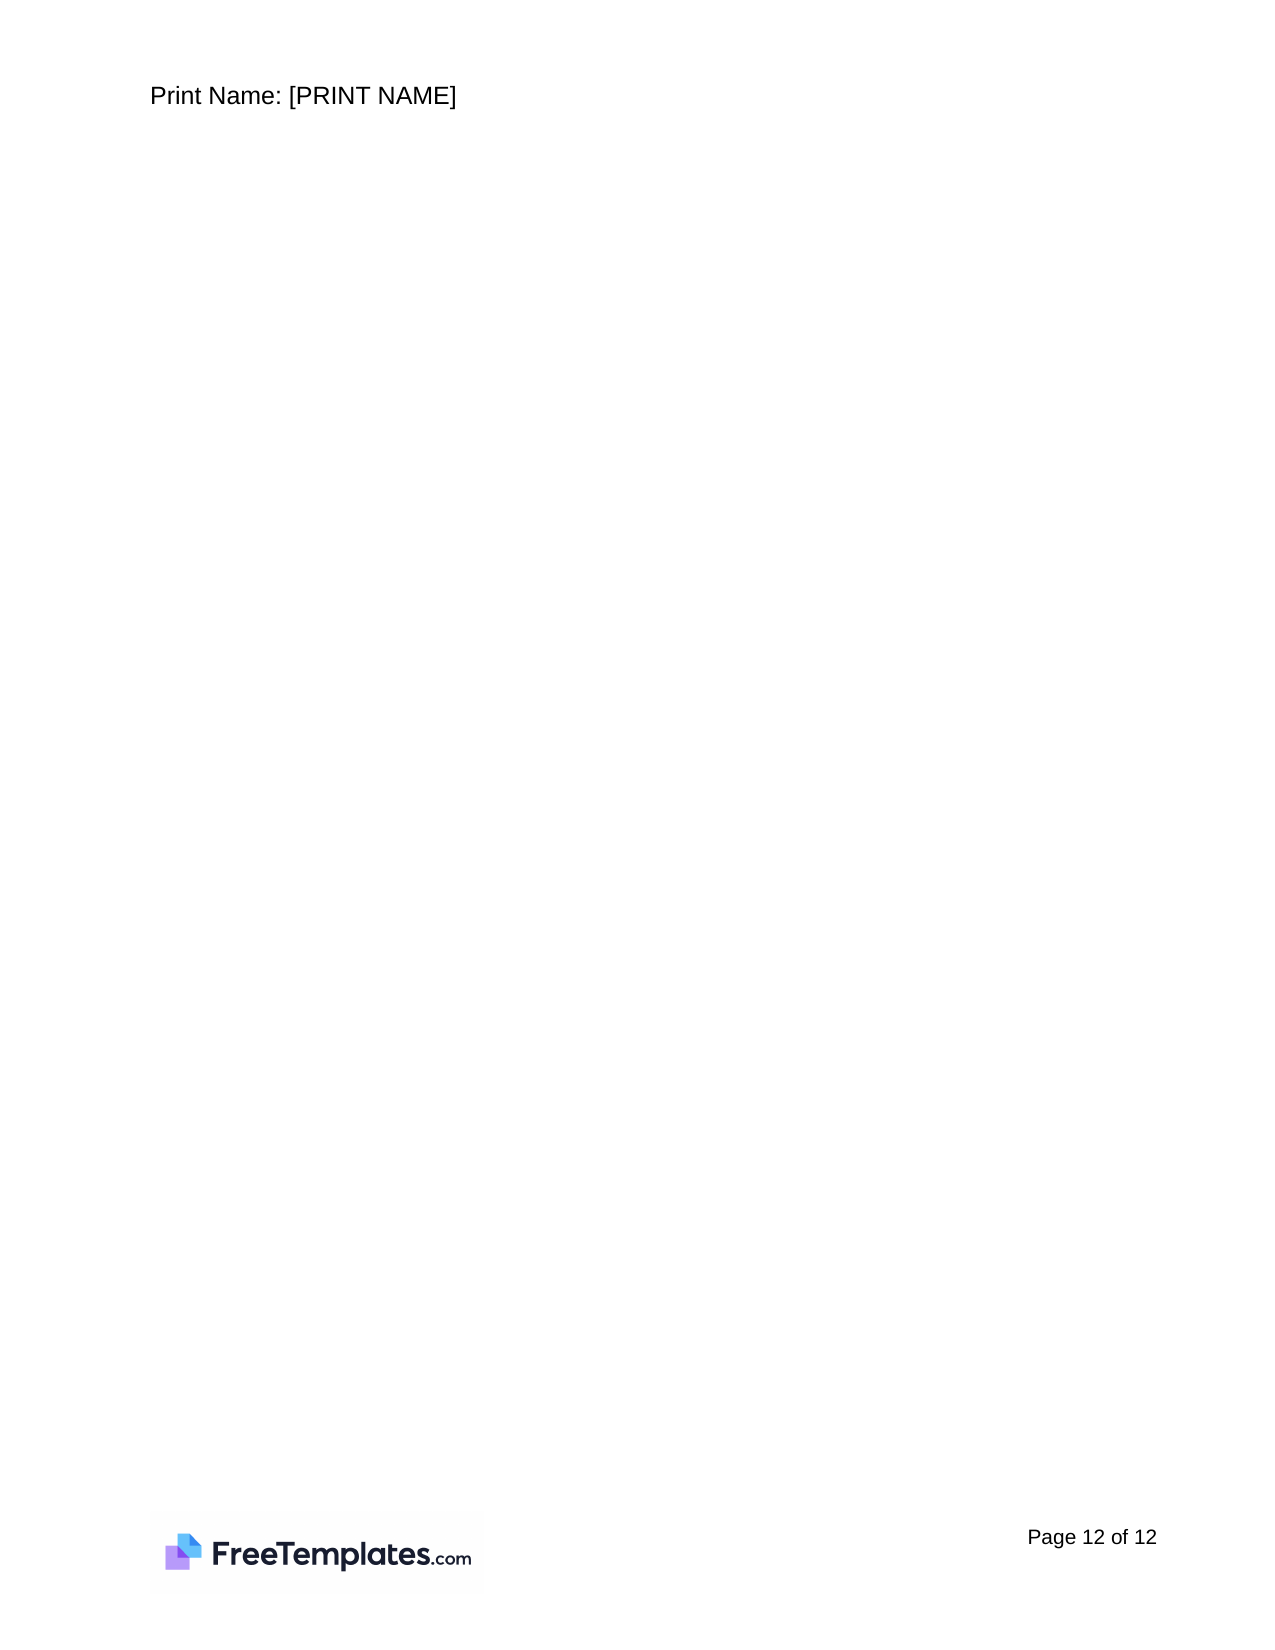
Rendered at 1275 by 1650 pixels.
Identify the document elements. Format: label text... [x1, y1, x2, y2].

text Print Name: [PRINT NAME] [150, 81, 1125, 109]
